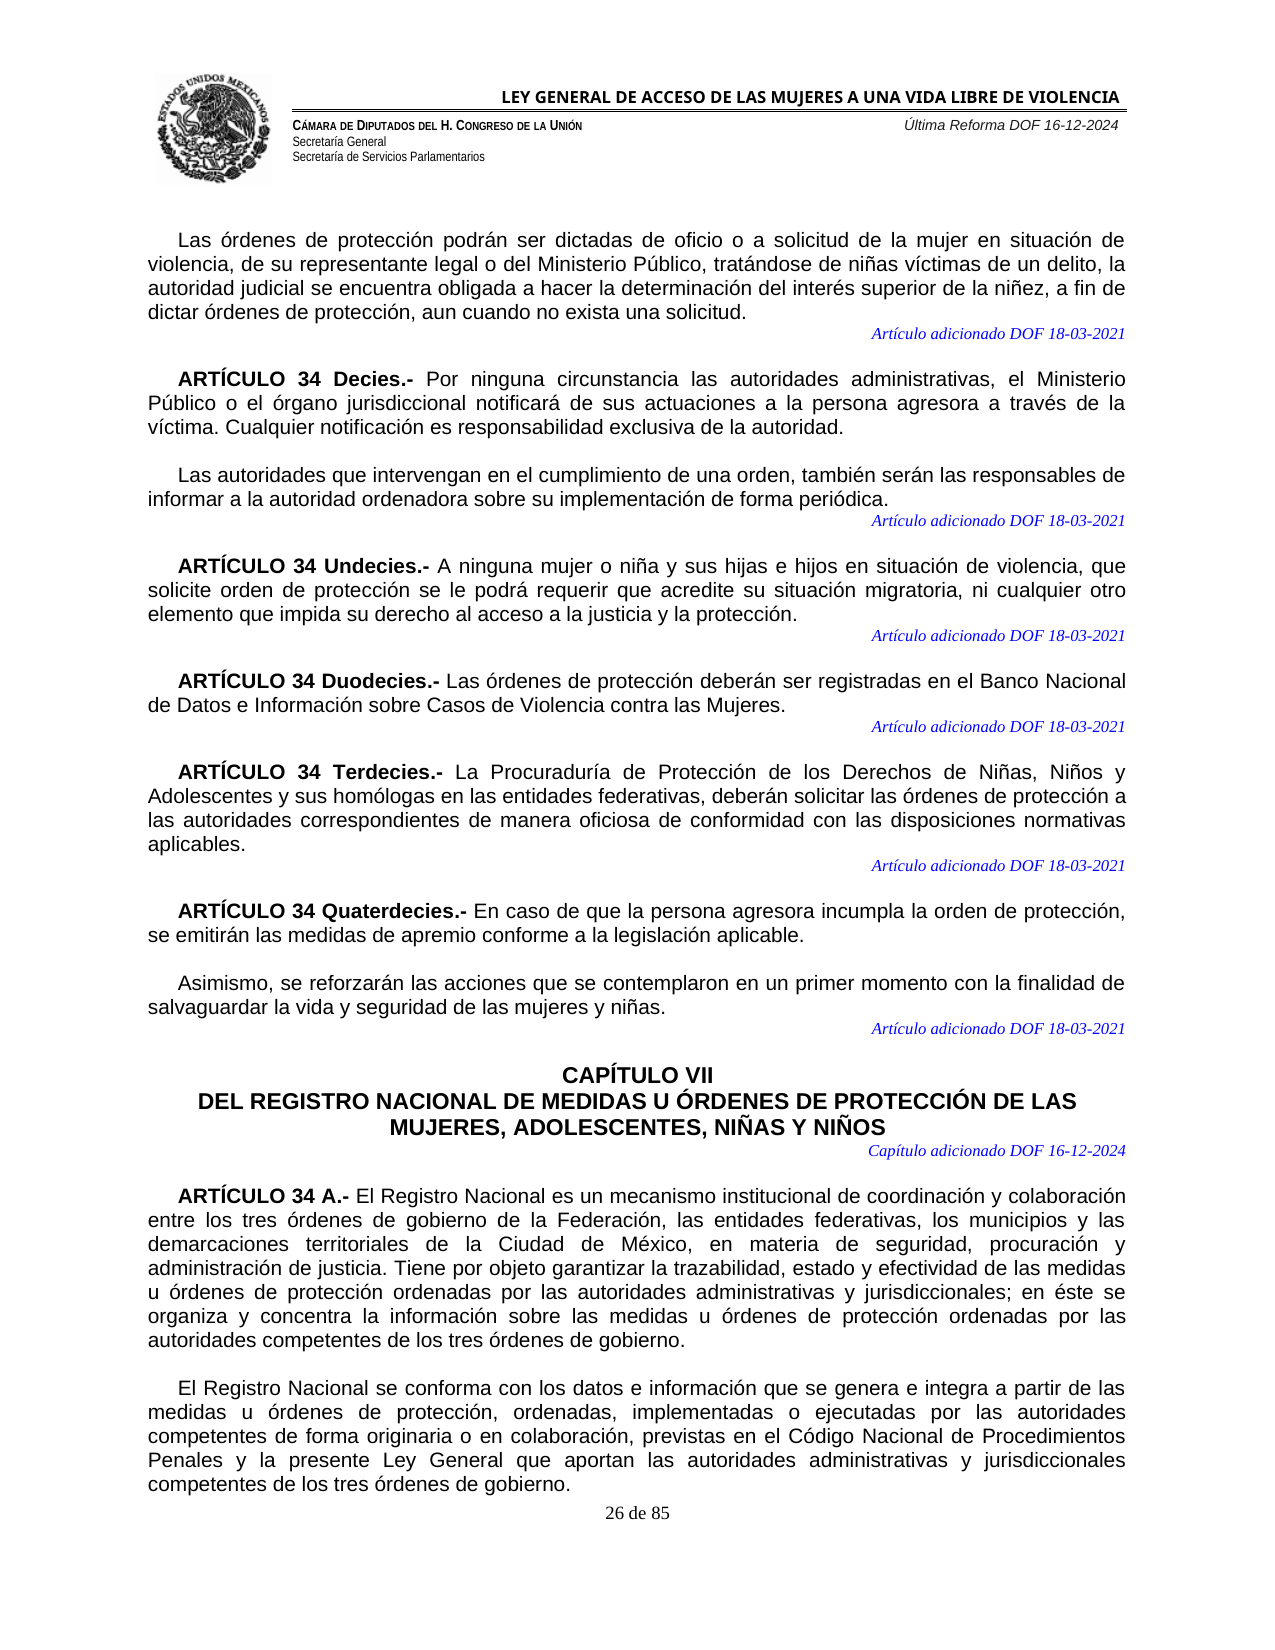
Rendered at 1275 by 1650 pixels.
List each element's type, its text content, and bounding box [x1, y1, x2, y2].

text CAPÍTULO VII [148, 1062, 1127, 1088]
text Artículo adicionado DOF 18-03-2021 [148, 511, 1127, 530]
text Las órdenes de protección podrán ser dictadas de oficio o a solicitud de la mujer en situación de violencia, de su representante legal o del Ministerio Público, tratándose de niñas víctimas de un delito, la autoridad judicial se encuentra obligada a hacer la determinación del interés superior de la niñez, a fin de dictar órdenes de protección, aun cuando no exista una solicitud. [148, 228, 1127, 324]
text Artículo adicionado DOF 18-03-2021 [148, 1018, 1127, 1038]
text El Registro Nacional se conforma con los datos e información que se genera e integra a partir de las medidas u órdenes de protección, ordenadas, implementadas o ejecutadas por las autoridades competentes de forma originaria o en colaboración, previstas en el Código Nacional de Procedimientos Penales y la presente Ley General que aportan las autoridades administrativas y jurisdiccionales competentes de los tres órdenes de gobierno. [148, 1376, 1127, 1495]
text Artículo adicionado DOF 18-03-2021 [148, 626, 1127, 645]
text DEL REGISTRO NACIONAL DE MEDIDAS U ÓRDENES DE PROTECCIÓN DE LAS MUJERES, ADOLESCENTES, NIÑAS Y NIÑOS [148, 1088, 1127, 1141]
text ARTÍCULO 34 Duodecies.- Las órdenes de protección deberán ser registradas en el Banco Nacional de Datos e Información sobre Casos de Violencia contra las Mujeres. [148, 669, 1127, 717]
text Artículo adicionado DOF 18-03-2021 [148, 717, 1127, 736]
text ARTÍCULO 34 Quaterdecies.- En caso de que la persona agresora incumpla la orden de protección, se emitirán las medidas de apremio conforme a la legislación aplicable. [148, 899, 1127, 947]
text Artículo adicionado DOF 18-03-2021 [148, 324, 1127, 343]
text ARTÍCULO 34 Undecies.- A ninguna mujer o niña y sus hijas e hijos en situación de violencia, que solicite orden de protección se le podrá requerir que acredite su situación migratoria, ni cualquier otro elemento que impida su derecho al acceso a la justicia y la protección. [148, 554, 1127, 626]
text ARTÍCULO 34 A.- El Registro Nacional es un mecanismo institucional de coordinación y colaboración entre los tres órdenes de gobierno de la Federación, las entidades federativas, los municipios y las demarcaciones territoriales de la Ciudad de México, en materia de seguridad, procuración y administración de justicia. Tiene por objeto garantizar la trazabilidad, estado y efectividad de las medidas u órdenes de protección ordenadas por las autoridades administrativas y jurisdiccionales; en éste se organiza y concentra la información sobre las medidas u órdenes de protección ordenadas por las autoridades competentes de los tres órdenes de gobierno. [148, 1184, 1127, 1352]
text ARTÍCULO 34 Decies.- Por ninguna circunstancia las autoridades administrativas, el Ministerio Público o el órgano jurisdiccional notificará de sus actuaciones a la persona agresora a través de la víctima. Cualquier notificación es responsabilidad exclusiva de la autoridad. [148, 367, 1127, 439]
text Capítulo adicionado DOF 16-12-2024 [148, 1141, 1127, 1160]
text Artículo adicionado DOF 18-03-2021 [148, 856, 1127, 875]
text ARTÍCULO 34 Terdecies.- La Procuraduría de Protección de los Derechos de Niñas, Niños y Adolescentes y sus homólogas en las entidades federativas, deberán solicitar las órdenes de protección a las autoridades correspondientes de manera oficiosa de conformidad con las disposiciones normativas aplicables. [148, 760, 1127, 856]
text Las autoridades que intervengan en el cumplimiento de una orden, también serán las responsables de informar a la autoridad ordenadora sobre su implementación de forma periódica. [148, 463, 1127, 511]
text Asimismo, se reforzarán las acciones que se contemplaron en un primer momento con la finalidad de salvaguardar la vida y seguridad de las mujeres y niñas. [148, 971, 1127, 1018]
